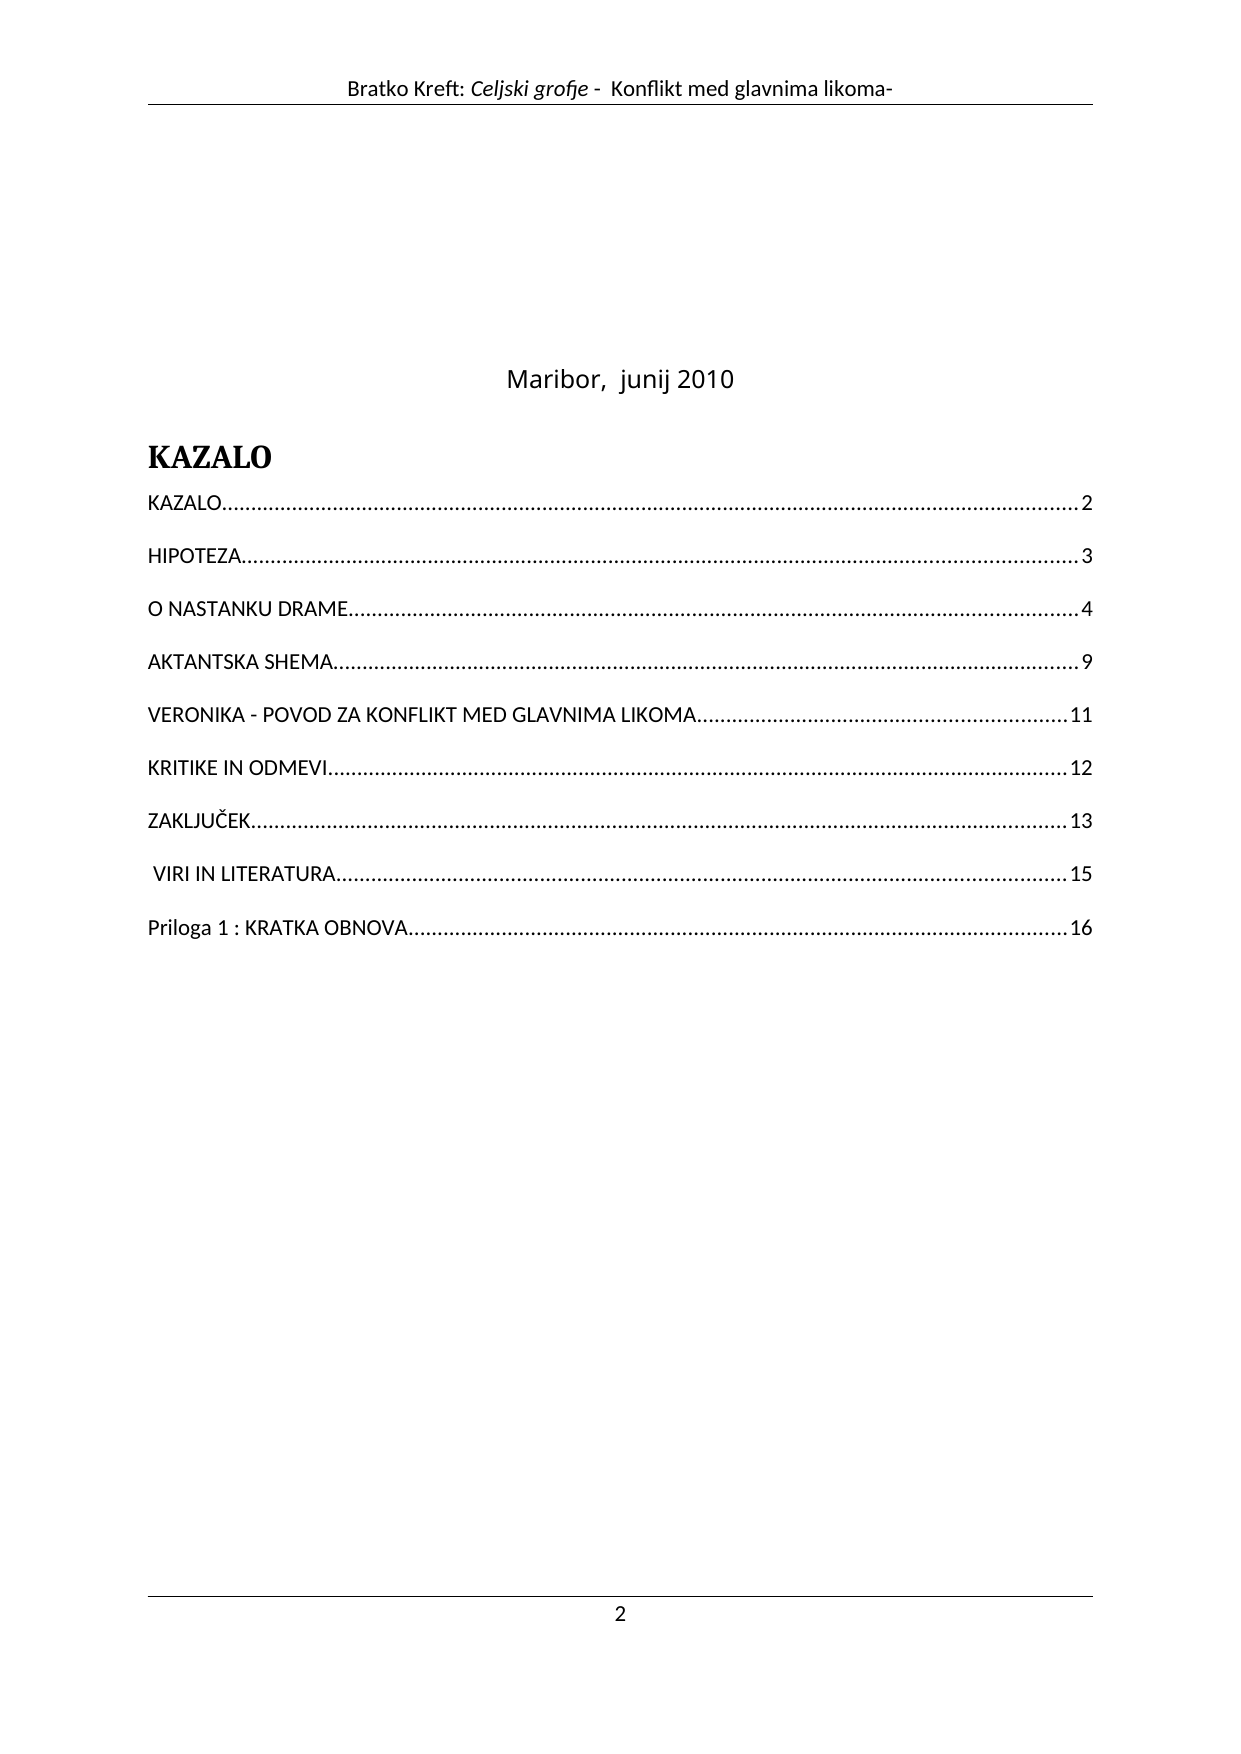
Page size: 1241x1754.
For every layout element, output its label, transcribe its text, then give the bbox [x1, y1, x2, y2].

text AKTANTSKA SHEMA 9 [148, 647, 1093, 676]
text Maribor, junij 2010 [148, 362, 1093, 396]
text Priloga 1 : KRATKA OBNOVA 16 [148, 913, 1093, 941]
text HIPOTEZA 3 [148, 541, 1093, 569]
text VERONIKA - POVOD ZA KONFLIKT MED GLAVNIMA LIKOMA 11 [148, 701, 1093, 728]
text KRITIKE IN ODMEVI 12 [148, 753, 1093, 782]
text VIRI IN LITERATURA 15 [148, 859, 1093, 888]
subtitle KAZALO [148, 438, 1093, 476]
text O NASTANKU DRAME 4 [148, 594, 1093, 622]
text KAZALO 2 [148, 488, 1093, 516]
text ZAKLJUČEK 13 [148, 807, 1093, 834]
